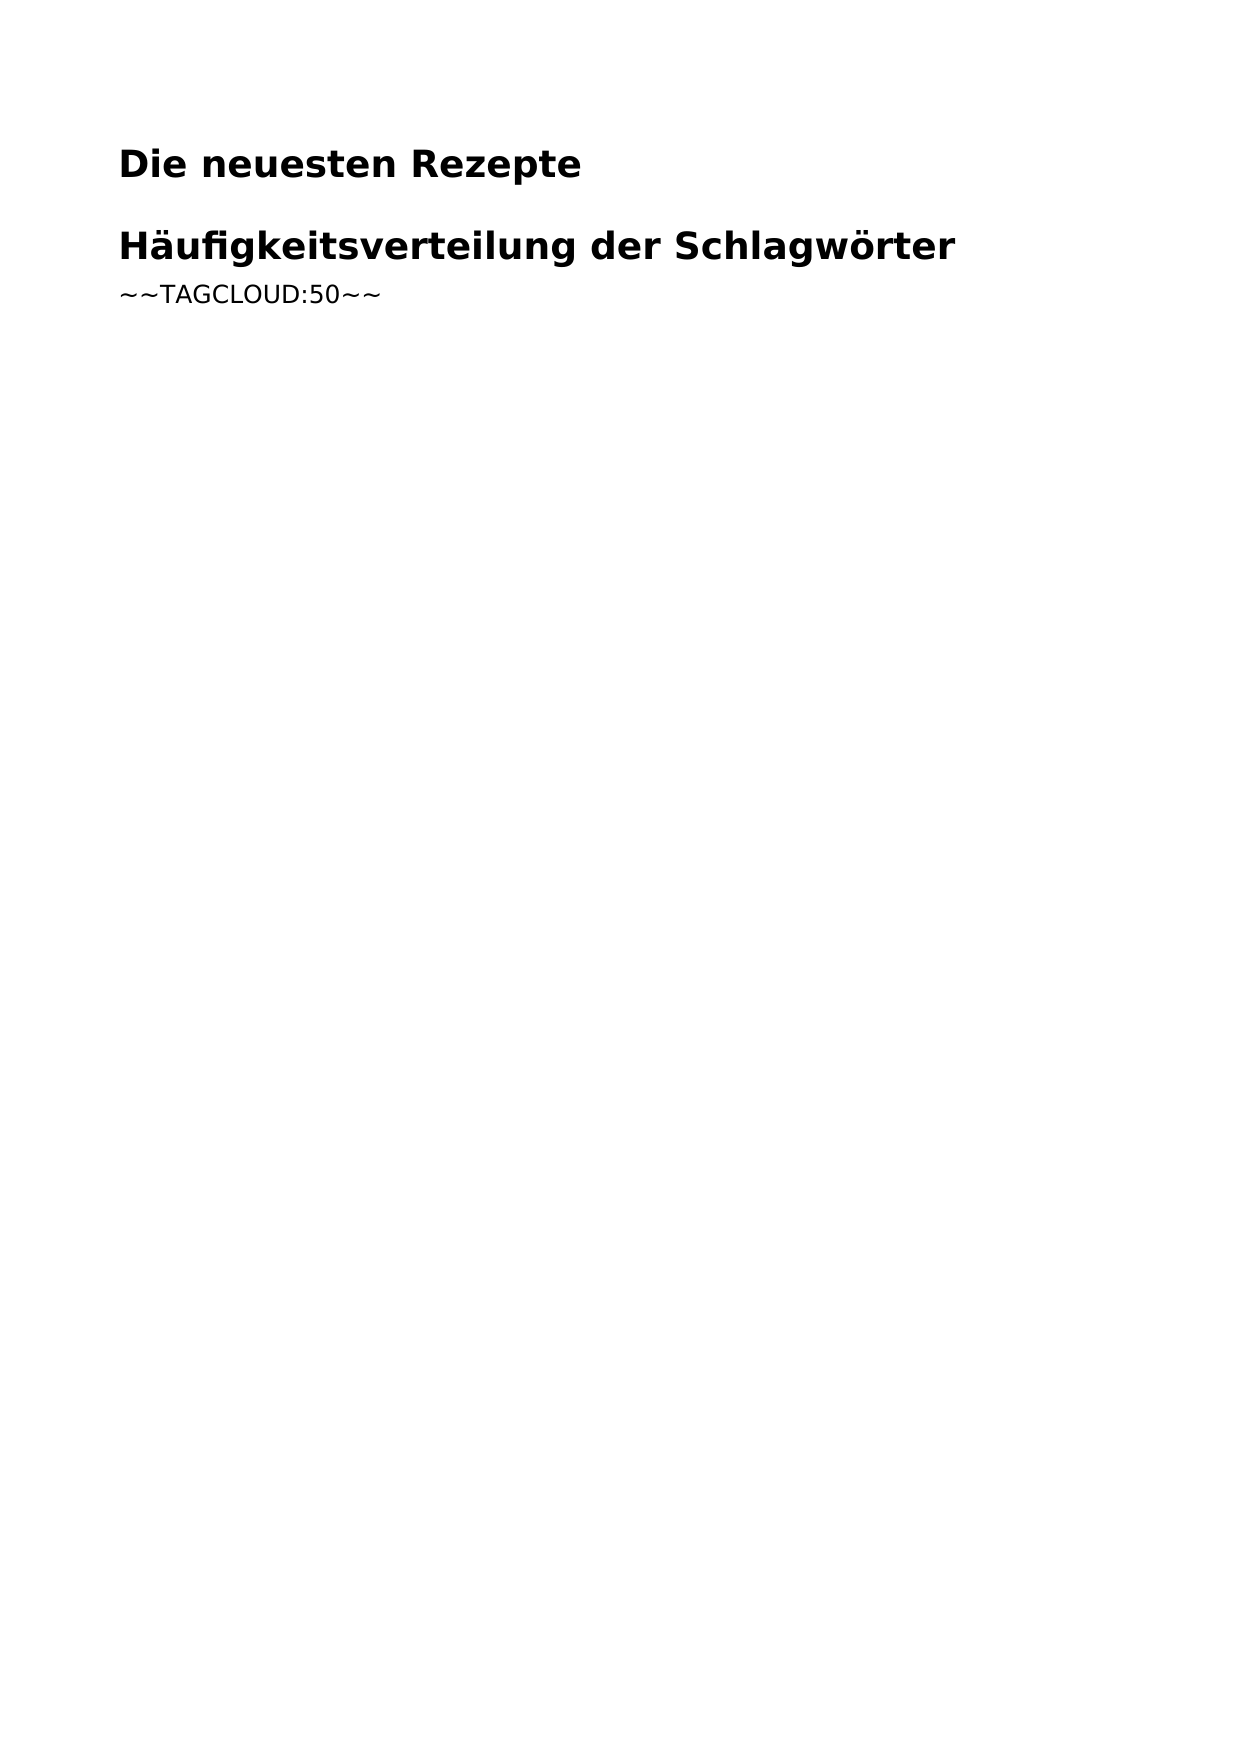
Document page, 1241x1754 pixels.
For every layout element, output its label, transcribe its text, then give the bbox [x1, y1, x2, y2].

subtitle Die neuesten Rezepte [118, 143, 1122, 187]
subtitle Häufigkeitsverteilung der Schlagwörter [118, 224, 1122, 268]
text ~~TAGCLOUD:50~~ [118, 280, 1122, 309]
